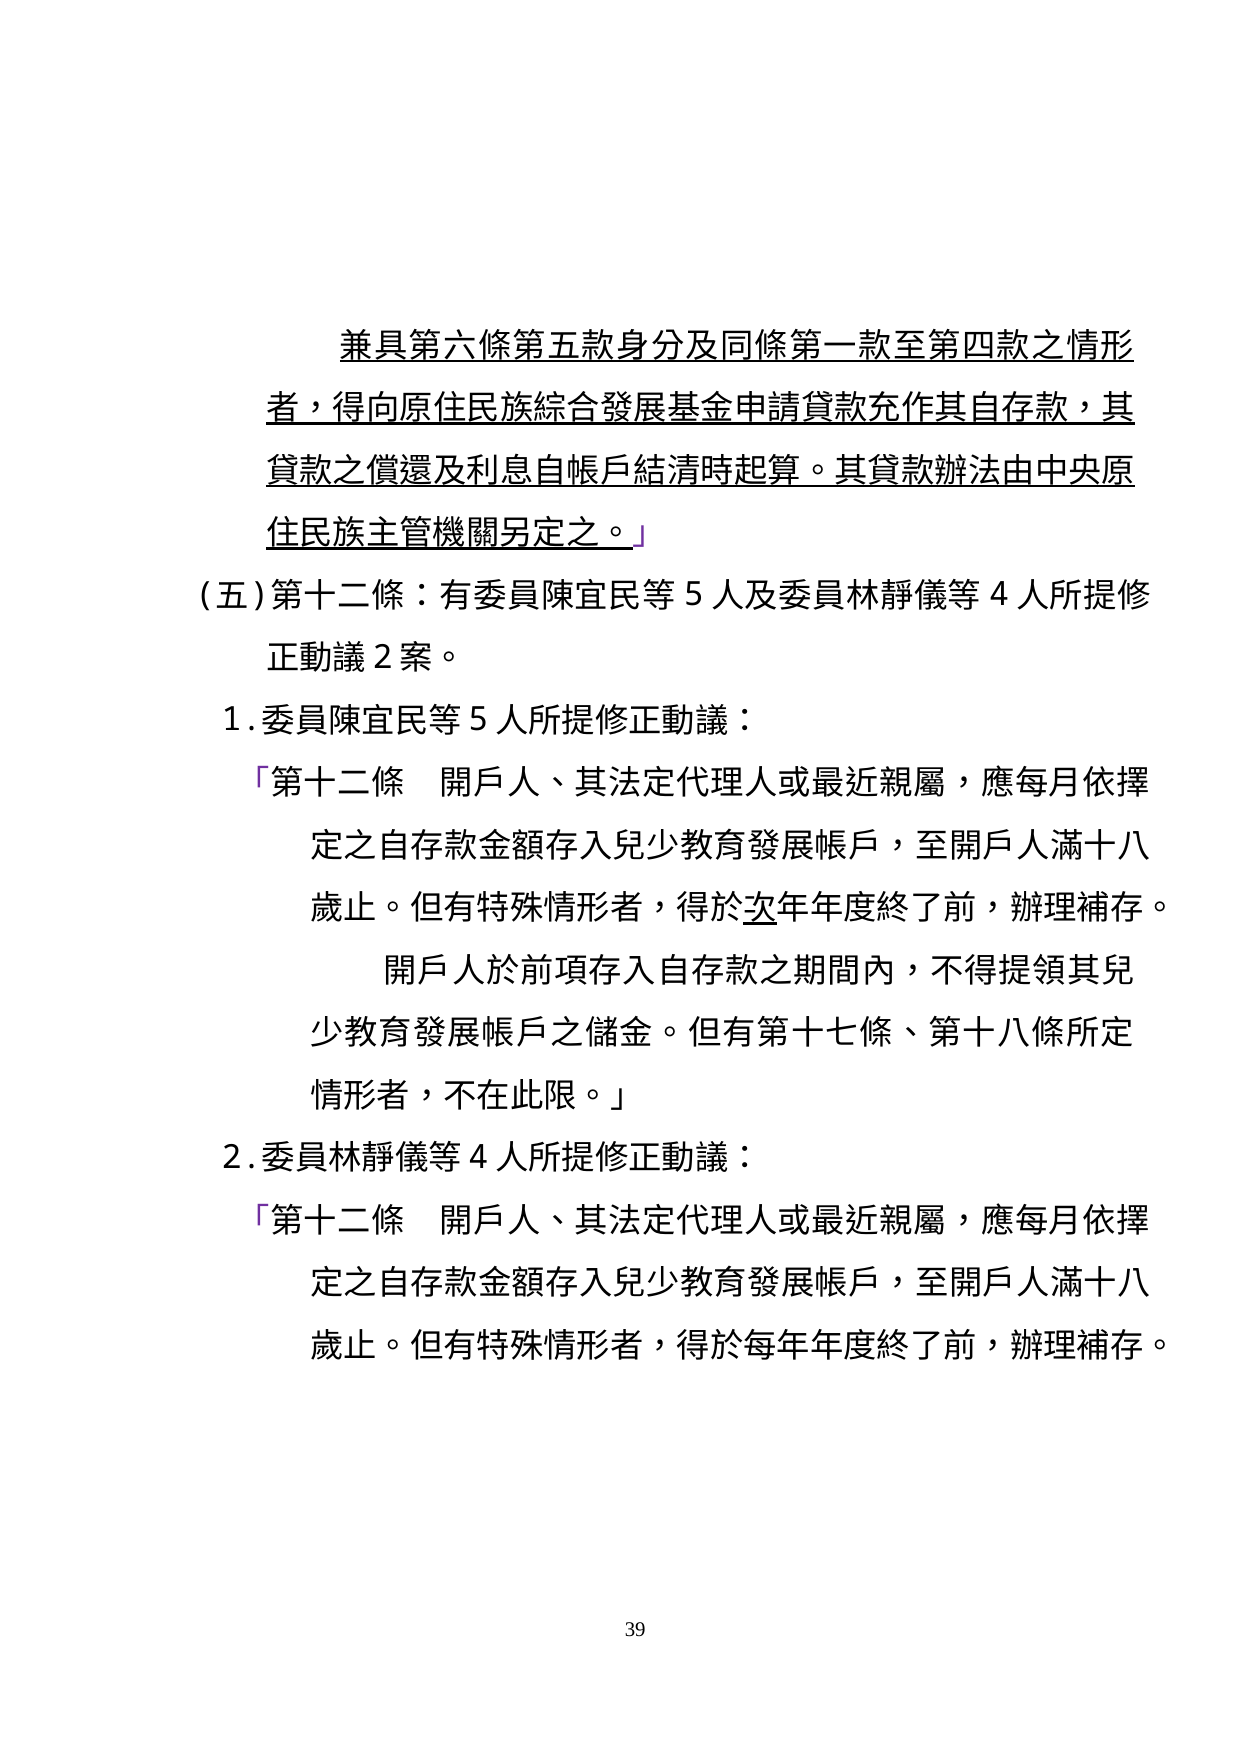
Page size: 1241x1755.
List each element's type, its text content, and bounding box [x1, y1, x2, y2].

text 住民族主管機關另定之。」 [266, 487, 1135, 551]
text 「第十二條 開戶人、其法定代理人或最近親屬，應每月依擇定之自存款金額存入兒少教育發展帳戶，至開戶人滿十八歲止。但有特殊情形者，得於次年年度終了前，辦理補存。 [236, 738, 1152, 926]
text 2.委員林靜儀等4人所提修正動議： [221, 1113, 1152, 1176]
text 開戶人於前項存入自存款之期間內，不得提領其兒少教育發展帳戶之儲金。但有第十七條、第十八條所定情形者，不在此限。」 [310, 926, 1135, 1113]
text 「第十二條 開戶人、其法定代理人或最近親屬，應每月依擇定之自存款金額存入兒少教育發展帳戶，至開戶人滿十八歲止。但有特殊情形者，得於每年年度終了前，辦理補存。 [236, 1176, 1152, 1363]
text 貸款之償還及利息自帳戶結清時起算。其貸款辦法由中央原 [266, 425, 1135, 485]
text 兼具第六條第五款身分及同條第一款至第四款之情形者，得向原住民族綜合發展基金申請貸款充作其自存款，其 [266, 301, 1135, 422]
text 1.委員陳宜民等5人所提修正動議： [221, 676, 1152, 738]
text (五)第十二條：有委員陳宜民等5人及委員林靜儀等4人所提修正動議2案。 [195, 551, 1152, 676]
